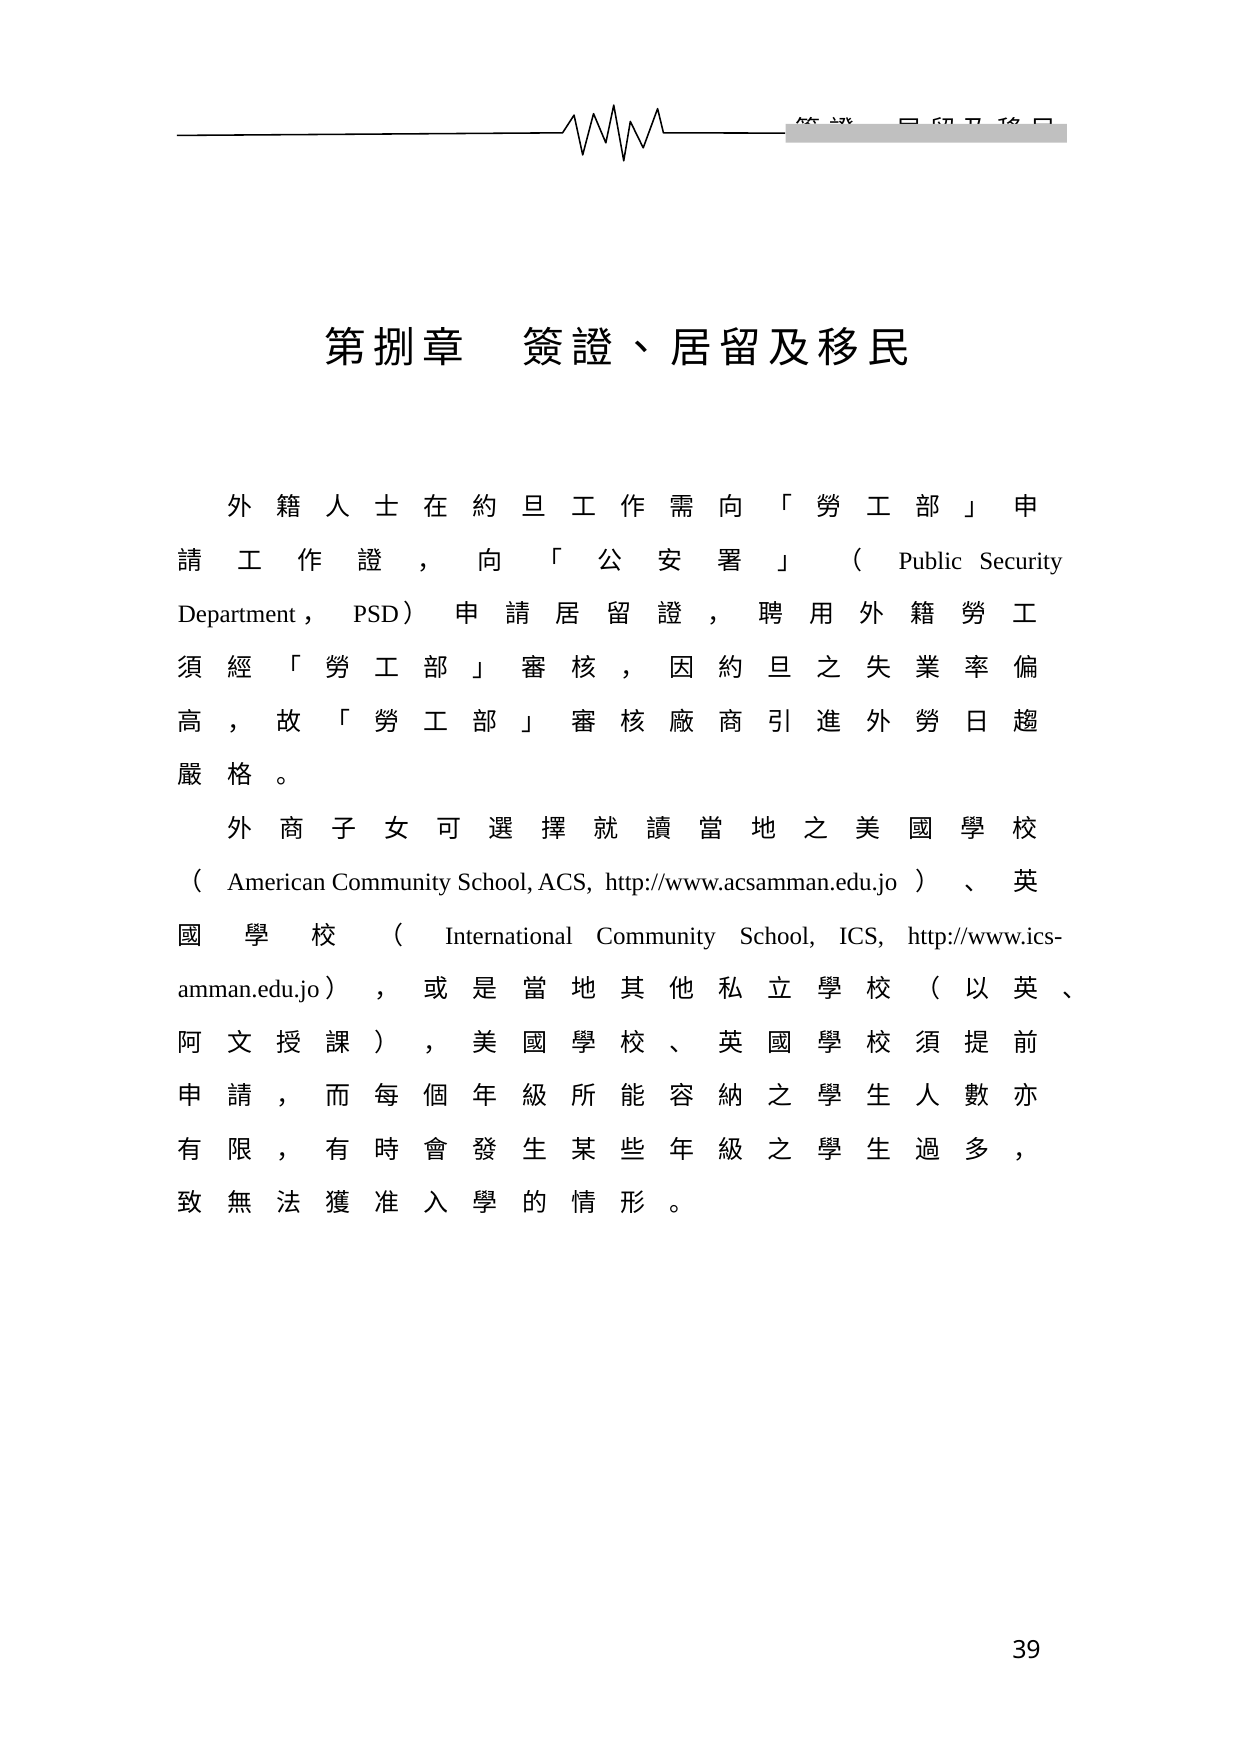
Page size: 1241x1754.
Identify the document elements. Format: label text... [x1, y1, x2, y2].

text 外商子女可選擇就讀當地之美國學校（American Community School, ACS, http://www.acsamman.edu.jo）、英國學校（International Community School, ICS, http://www.ics-amman.edu.jo），或是當地其他私立學校（以英、阿文授課），美國學校、英國學校須提前申請，而每個年級所能容納之學生人數亦有限，有時會發生某些年級之學生過多，致無法獲准入學的情形。 [178, 799, 1063, 1228]
text 第捌章 簽證、居留及移民 [178, 291, 1063, 398]
text 外籍人士在約旦工作需向「勞工部」申請工作證，向「公安署」（Public Security Department，PSD）申請居留證，聘用外籍勞工須經「勞工部」審核，因約旦之失業率偏高，故「勞工部」審核廠商引進外勞日趨嚴格。 [178, 478, 1063, 799]
